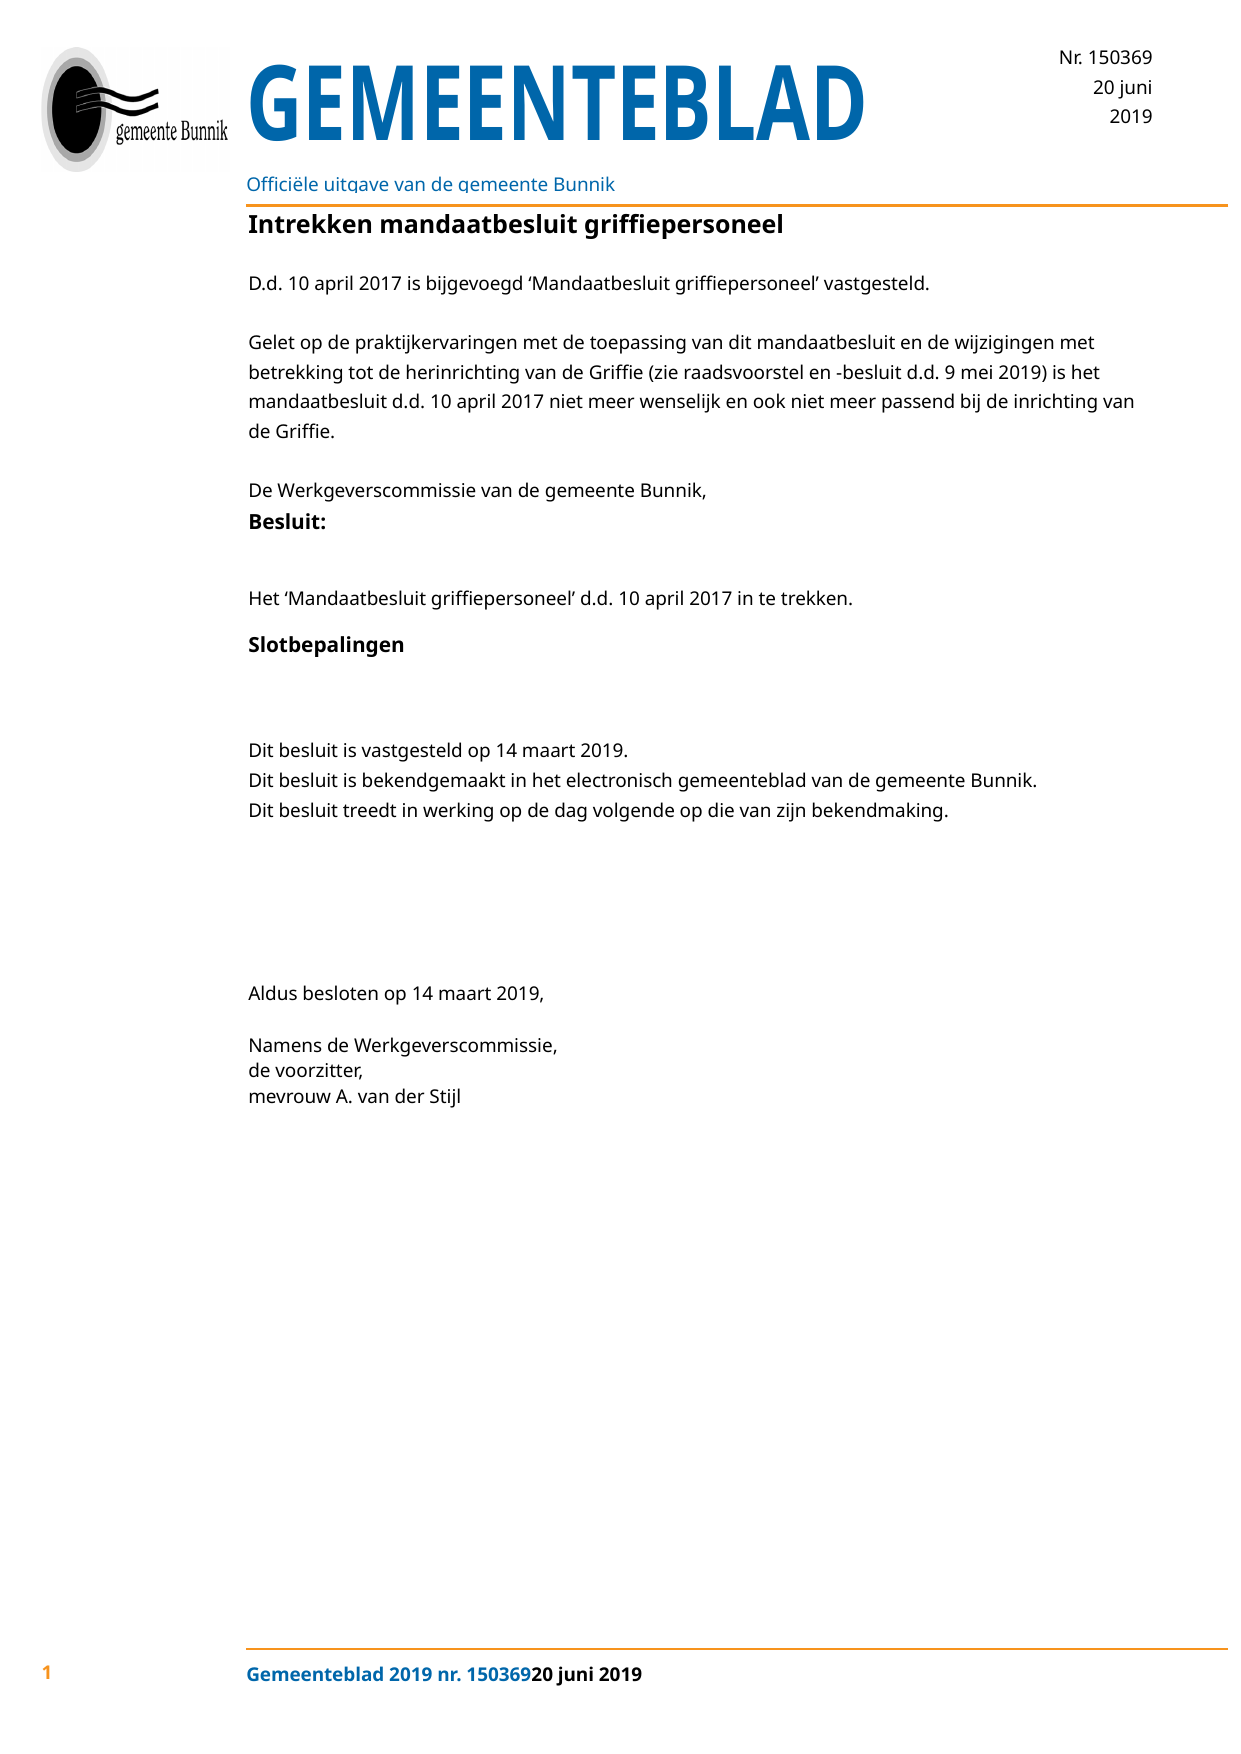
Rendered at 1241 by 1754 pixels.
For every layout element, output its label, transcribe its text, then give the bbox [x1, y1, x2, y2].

text Besluit: [248, 507, 1152, 535]
text Slotbepalingen [248, 630, 1152, 659]
text Intrekken mandaatbesluit griffiepersoneel [248, 207, 1152, 241]
text De Werkgeverscommissie van de gemeente Bunnik, [248, 477, 1152, 503]
text Namens de Werkgeverscommissie, [248, 1032, 1152, 1058]
text de voorzitter, [248, 1058, 1152, 1083]
text mevrouw A. van der Stijl [248, 1083, 1152, 1109]
text Het ‘Mandaatbesluit griffiepersoneel’ d.d. 10 april 2017 in te trekken. [248, 585, 1152, 610]
text Dit besluit treedt in werking op de dag volgende op die van zijn bekendmaking. [248, 797, 1152, 822]
text D.d. 10 april 2017 is bijgevoegd ‘Mandaatbesluit griffiepersoneel’ vastgesteld. [248, 270, 1152, 296]
text Dit besluit is vastgesteld op 14 maart 2019. [248, 738, 1152, 763]
text Aldus besloten op 14 maart 2019, [248, 980, 1152, 1006]
text Gelet op de praktijkervaringen met de toepassing van dit mandaatbesluit en de wijzigingen met betrekking tot de herinrichting van de Griffie (zie raadsvoorstel en -besluit d.d. 9 mei 2019) is het mandaatbesluit d.d. 10 april 2017 niet meer wenselijk en ook niet meer passend bij de inrichting van de Griffie. [248, 329, 1152, 444]
text Dit besluit is bekendgemaakt in het electronisch gemeenteblad van de gemeente Bunnik. [248, 767, 1152, 793]
picture [41, 47, 231, 172]
